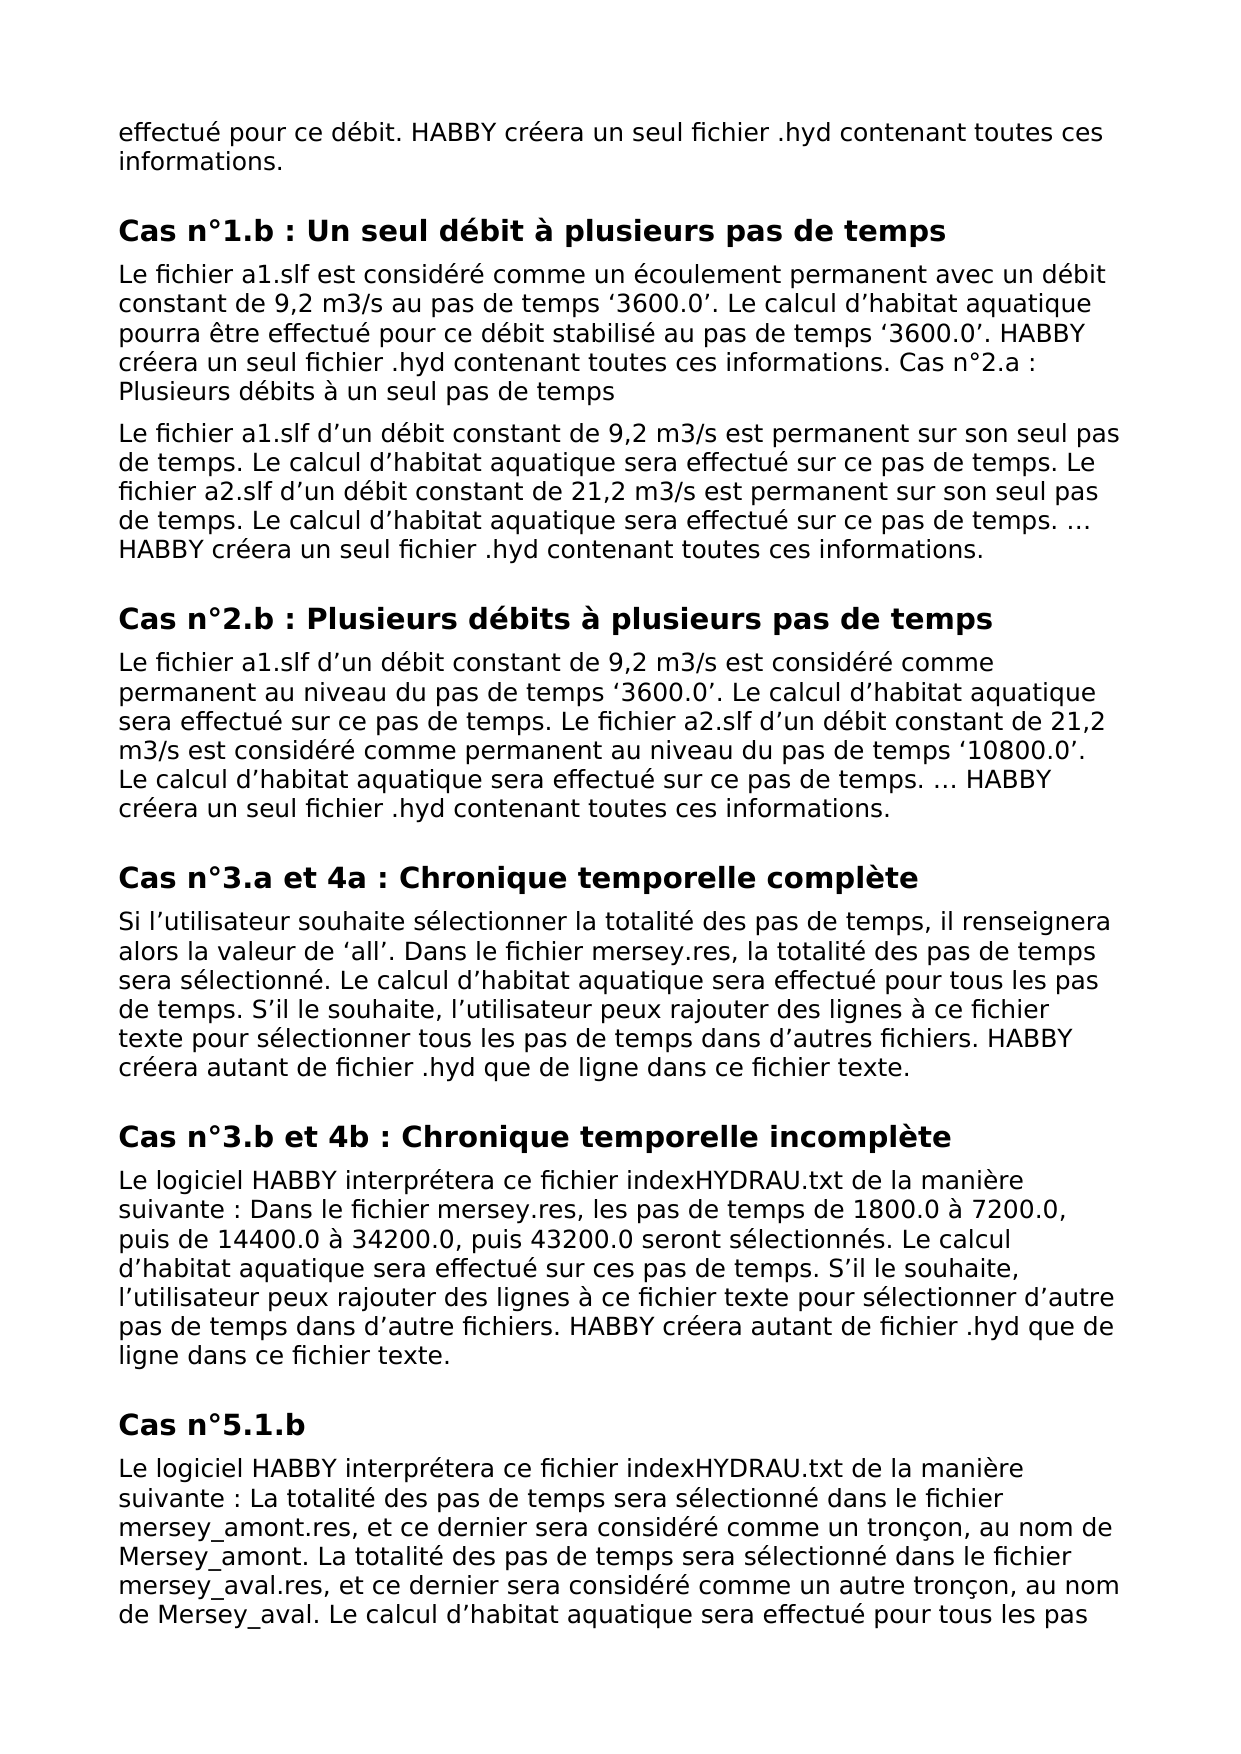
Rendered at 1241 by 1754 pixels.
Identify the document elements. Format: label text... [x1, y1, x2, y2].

text Le logiciel HABBY interprétera ce fichier indexHYDRAU.txt de la manière suivante : Dans le fichier mersey.res, les pas de temps de 1800.0 à 7200.0, puis de 14400.0 à 34200.0, puis 43200.0 seront sélectionnés. Le calcul d’habitat aquatique sera effectué sur ces pas de temps. S’il le souhaite, l’utilisateur peux rajouter des lignes à ce fichier texte pour sélectionner d’autre pas de temps dans d’autre fichiers. HABBY créera autant de fichier .hyd que de ligne dans ce fichier texte. [118, 1166, 1122, 1371]
subtitle Cas n°3.a et 4a : Chronique temporelle complète [118, 861, 1122, 895]
text Le fichier a1.slf est considéré comme un écoulement permanent avec un débit constant de 9,2 m3/s au pas de temps ‘3600.0’. Le calcul d’habitat aquatique pourra être effectué pour ce débit stabilisé au pas de temps ‘3600.0’. HABBY créera un seul fichier .hyd contenant toutes ces informations. Cas n°2.a : Plusieurs débits à un seul pas de temps [118, 260, 1122, 406]
subtitle Cas n°2.b : Plusieurs débits à plusieurs pas de temps [118, 602, 1122, 636]
text Le fichier a1.slf d’un débit constant de 9,2 m3/s est permanent sur son seul pas de temps. Le calcul d’habitat aquatique sera effectué sur ce pas de temps. Le fichier a2.slf d’un débit constant de 21,2 m3/s est permanent sur son seul pas de temps. Le calcul d’habitat aquatique sera effectué sur ce pas de temps. … HABBY créera un seul fichier .hyd contenant toutes ces informations. [118, 419, 1122, 564]
text Le logiciel HABBY interprétera ce fichier indexHYDRAU.txt de la manière suivante : La totalité des pas de temps sera sélectionné dans le fichier mersey_amont.res, et ce dernier sera considéré comme un tronçon, au nom de Mersey_amont. La totalité des pas de temps sera sélectionné dans le fichier mersey_aval.res, et ce dernier sera considéré comme un autre tronçon, au nom de Mersey_aval. Le calcul d’habitat aquatique sera effectué pour tous les pas [118, 1454, 1122, 1629]
subtitle Cas n°5.1.b [118, 1408, 1122, 1442]
subtitle Cas n°3.b et 4b : Chronique temporelle incomplète [118, 1120, 1122, 1154]
text Si l’utilisateur souhaite sélectionner la totalité des pas de temps, il renseignera alors la valeur de ‘all’. Dans le fichier mersey.res, la totalité des pas de temps sera sélectionné. Le calcul d’habitat aquatique sera effectué pour tous les pas de temps. S’il le souhaite, l’utilisateur peux rajouter des lignes à ce fichier texte pour sélectionner tous les pas de temps dans d’autres fichiers. HABBY créera autant de fichier .hyd que de ligne dans ce fichier texte. [118, 907, 1122, 1082]
text Le fichier a1.slf d’un débit constant de 9,2 m3/s est considéré comme permanent au niveau du pas de temps ‘3600.0’. Le calcul d’habitat aquatique sera effectué sur ce pas de temps. Le fichier a2.slf d’un débit constant de 21,2 m3/s est considéré comme permanent au niveau du pas de temps ‘10800.0’. Le calcul d’habitat aquatique sera effectué sur ce pas de temps. … HABBY créera un seul fichier .hyd contenant toutes ces informations. [118, 648, 1122, 823]
text effectué pour ce débit. HABBY créera un seul fichier .hyd contenant toutes ces informations. [118, 118, 1122, 176]
subtitle Cas n°1.b : Un seul débit à plusieurs pas de temps [118, 214, 1122, 248]
